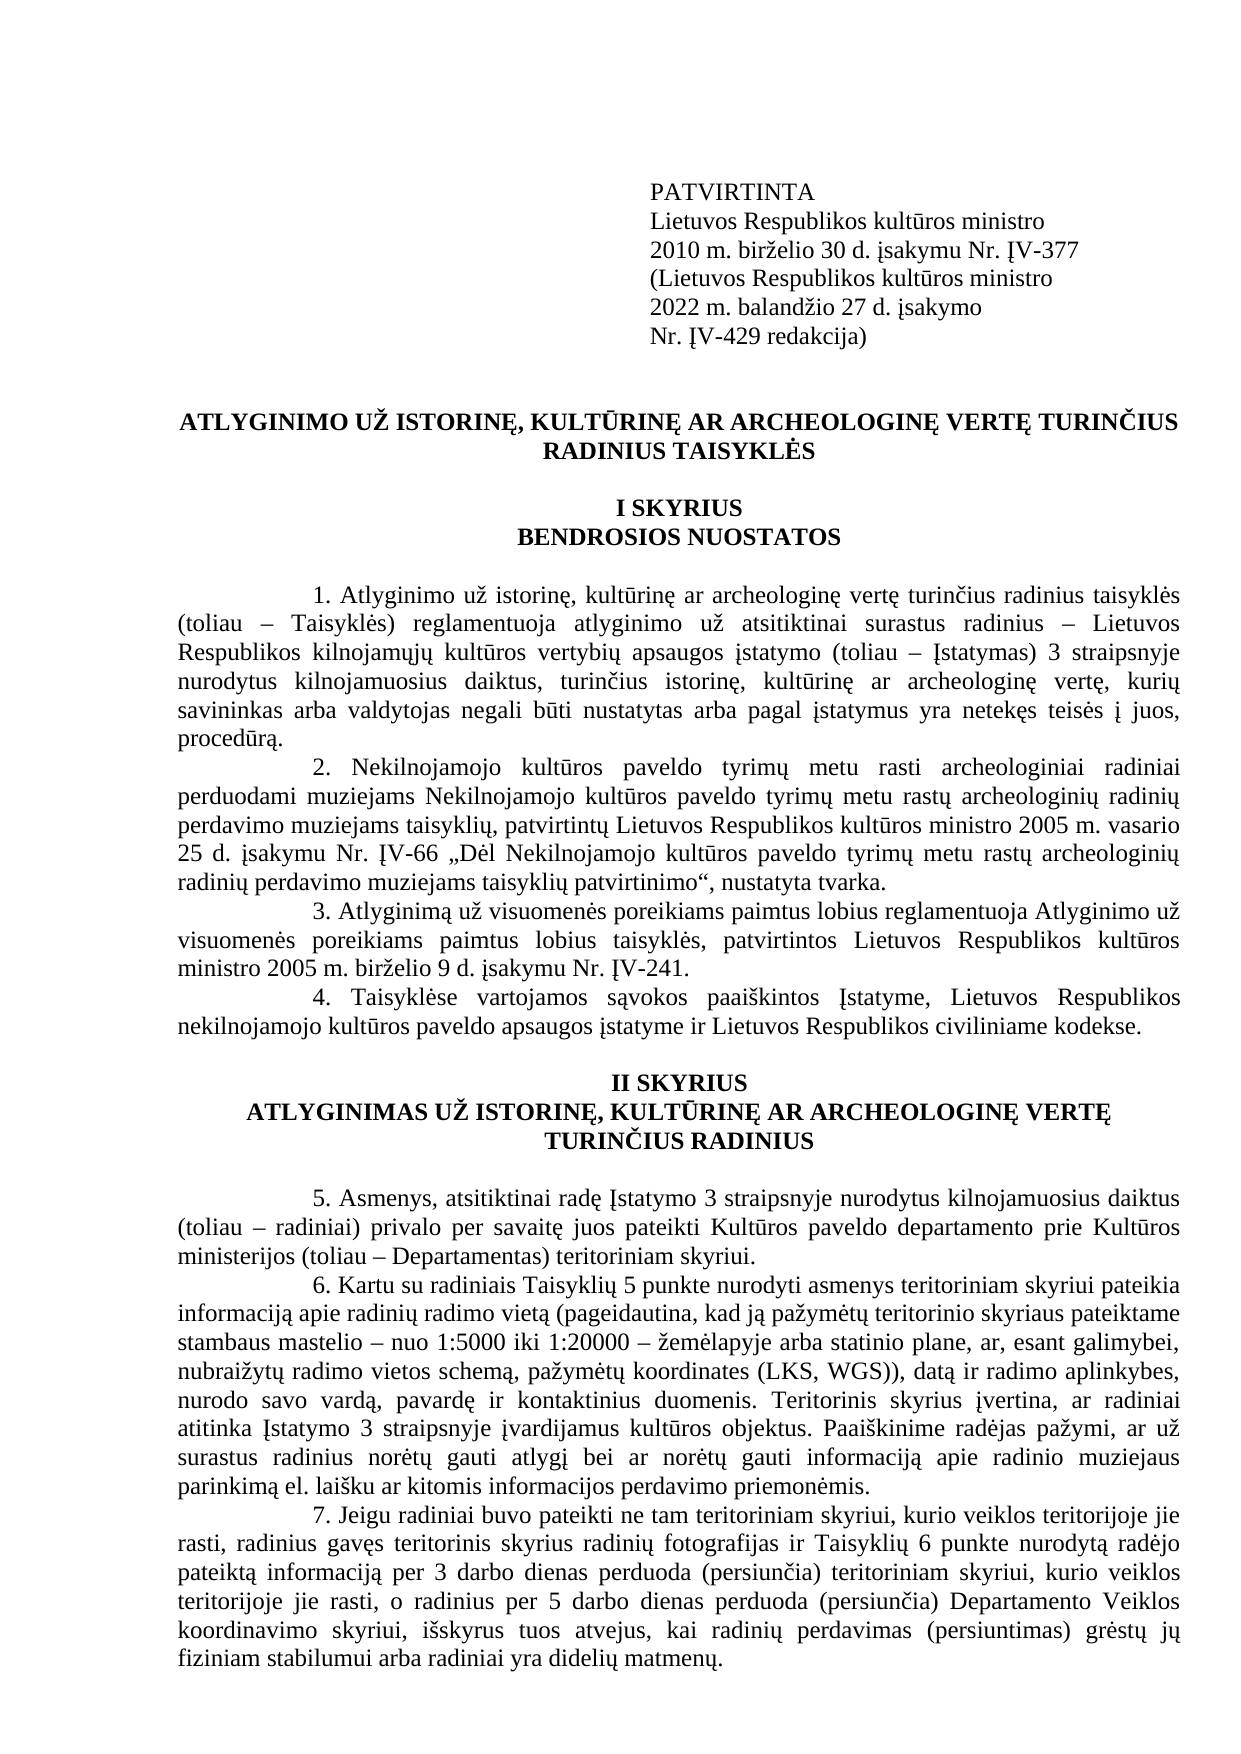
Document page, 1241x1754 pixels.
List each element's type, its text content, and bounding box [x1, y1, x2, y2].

text 2010 m. birželio 30 d. įsakymu Nr. ĮV-377 [650, 235, 1181, 263]
text 3. Atlyginimą už visuomenės poreikiams paimtus lobius reglamentuoja Atlyginimo už visuomenės poreikiams paimtus lobius taisyklės, patvirtintos Lietuvos Respublikos kultūros ministro 2005 m. birželio 9 d. įsakymu Nr. ĮV-241. [177, 896, 1181, 982]
text PATVIRTINTA [650, 177, 1181, 206]
text BENDROSIOS NUOSTATOS [177, 522, 1181, 551]
text Nr. ĮV-429 redakcija) [649, 321, 1181, 350]
text 6. Kartu su radiniais Taisyklių 5 punkte nurodyti asmenys teritoriniam skyriui pateikia informaciją apie radinių radimo vietą (pageidautina, kad ją pažymėtų teritorinio skyriaus pateiktame stambaus mastelio – nuo 1:5000 iki 1:20000 – žemėlapyje arba statinio plane, ar, esant galimybei, nubraižytų radimo vietos schemą, pažymėtų koordinates (LKS, WGS)), datą ir radimo aplinkybes, nurodo savo vardą, pavardę ir kontaktinius duomenis. Teritorinis skyrius įvertina, ar radiniai atitinka Įstatymo 3 straipsnyje įvardijamus kultūros objektus. Paaiškinime radėjas pažymi, ar už surastus radinius norėtų gauti atlygį bei ar norėtų gauti informaciją apie radinio muziejaus parinkimą el. laišku ar kitomis informacijos perdavimo priemonėmis. [177, 1270, 1181, 1500]
text ATLYGINIMO UŽ ISTORINĘ, KULTŪRINĘ AR ARCHEOLOGINĘ VERTĘ TURINČIUS RADINIUS TAISYKLĖS [177, 407, 1181, 465]
text ATLYGINIMAS UŽ ISTORINĘ, KULTŪRINĘ AR ARCHEOLOGINĘ VERTĘ TURINČIUS RADINIUS [177, 1097, 1181, 1155]
text 4. Taisyklėse vartojamos sąvokos paaiškintos Įstatyme, Lietuvos Respublikos nekilnojamojo kultūros paveldo apsaugos įstatyme ir Lietuvos Respublikos civiliniame kodekse. [177, 982, 1181, 1040]
text I SKYRIUS [177, 493, 1181, 522]
text 7. Jeigu radiniai buvo pateikti ne tam teritoriniam skyriui, kurio veiklos teritorijoje jie rasti, radinius gavęs teritorinis skyrius radinių fotografijas ir Taisyklių 6 punkte nurodytą radėjo pateiktą informaciją per 3 darbo dienas perduoda (persiunčia) teritoriniam skyriui, kurio veiklos teritorijoje jie rasti, o radinius per 5 darbo dienas perduoda (persiunčia) Departamento Veiklos koordinavimo skyriui, išskyrus tuos atvejus, kai radinių perdavimas (persiuntimas) grėstų jų fiziniam stabilumui arba radiniai yra didelių matmenų. [177, 1500, 1181, 1672]
text Lietuvos Respublikos kultūros ministro [650, 206, 1181, 235]
text II SKYRIUS [177, 1068, 1181, 1097]
text 5. Asmenys, atsitiktinai radę Įstatymo 3 straipsnyje nurodytus kilnojamuosius daiktus (toliau – radiniai) privalo per savaitę juos pateikti Kultūros paveldo departamento prie Kultūros ministerijos (toliau – Departamentas) teritoriniam skyriui. [177, 1183, 1181, 1270]
text 1. Atlyginimo už istorinę, kultūrinę ar archeologinę vertę turinčius radinius taisyklės (toliau – Taisyklės) reglamentuoja atlyginimo už atsitiktinai surastus radinius – Lietuvos Respublikos kilnojamųjų kultūros vertybių apsaugos įstatymo (toliau – Įstatymas) 3 straipsnyje nurodytus kilnojamuosius daiktus, turinčius istorinę, kultūrinę ar archeologinę vertę, kurių savininkas arba valdytojas negali būti nustatytas arba pagal įstatymus yra netekęs teisės į juos, procedūrą. [177, 580, 1181, 752]
text (Lietuvos Respublikos kultūros ministro [649, 263, 1181, 292]
text 2022 m. balandžio 27 d. įsakymo [649, 292, 1181, 321]
text 2. Nekilnojamojo kultūros paveldo tyrimų metu rasti archeologiniai radiniai perduodami muziejams Nekilnojamojo kultūros paveldo tyrimų metu rastų archeologinių radinių perdavimo muziejams taisyklių, patvirtintų Lietuvos Respublikos kultūros ministro 2005 m. vasario 25 d. įsakymu Nr. ĮV-66 „Dėl Nekilnojamojo kultūros paveldo tyrimų metu rastų archeologinių radinių perdavimo muziejams taisyklių patvirtinimo“, nustatyta tvarka. [177, 752, 1181, 896]
